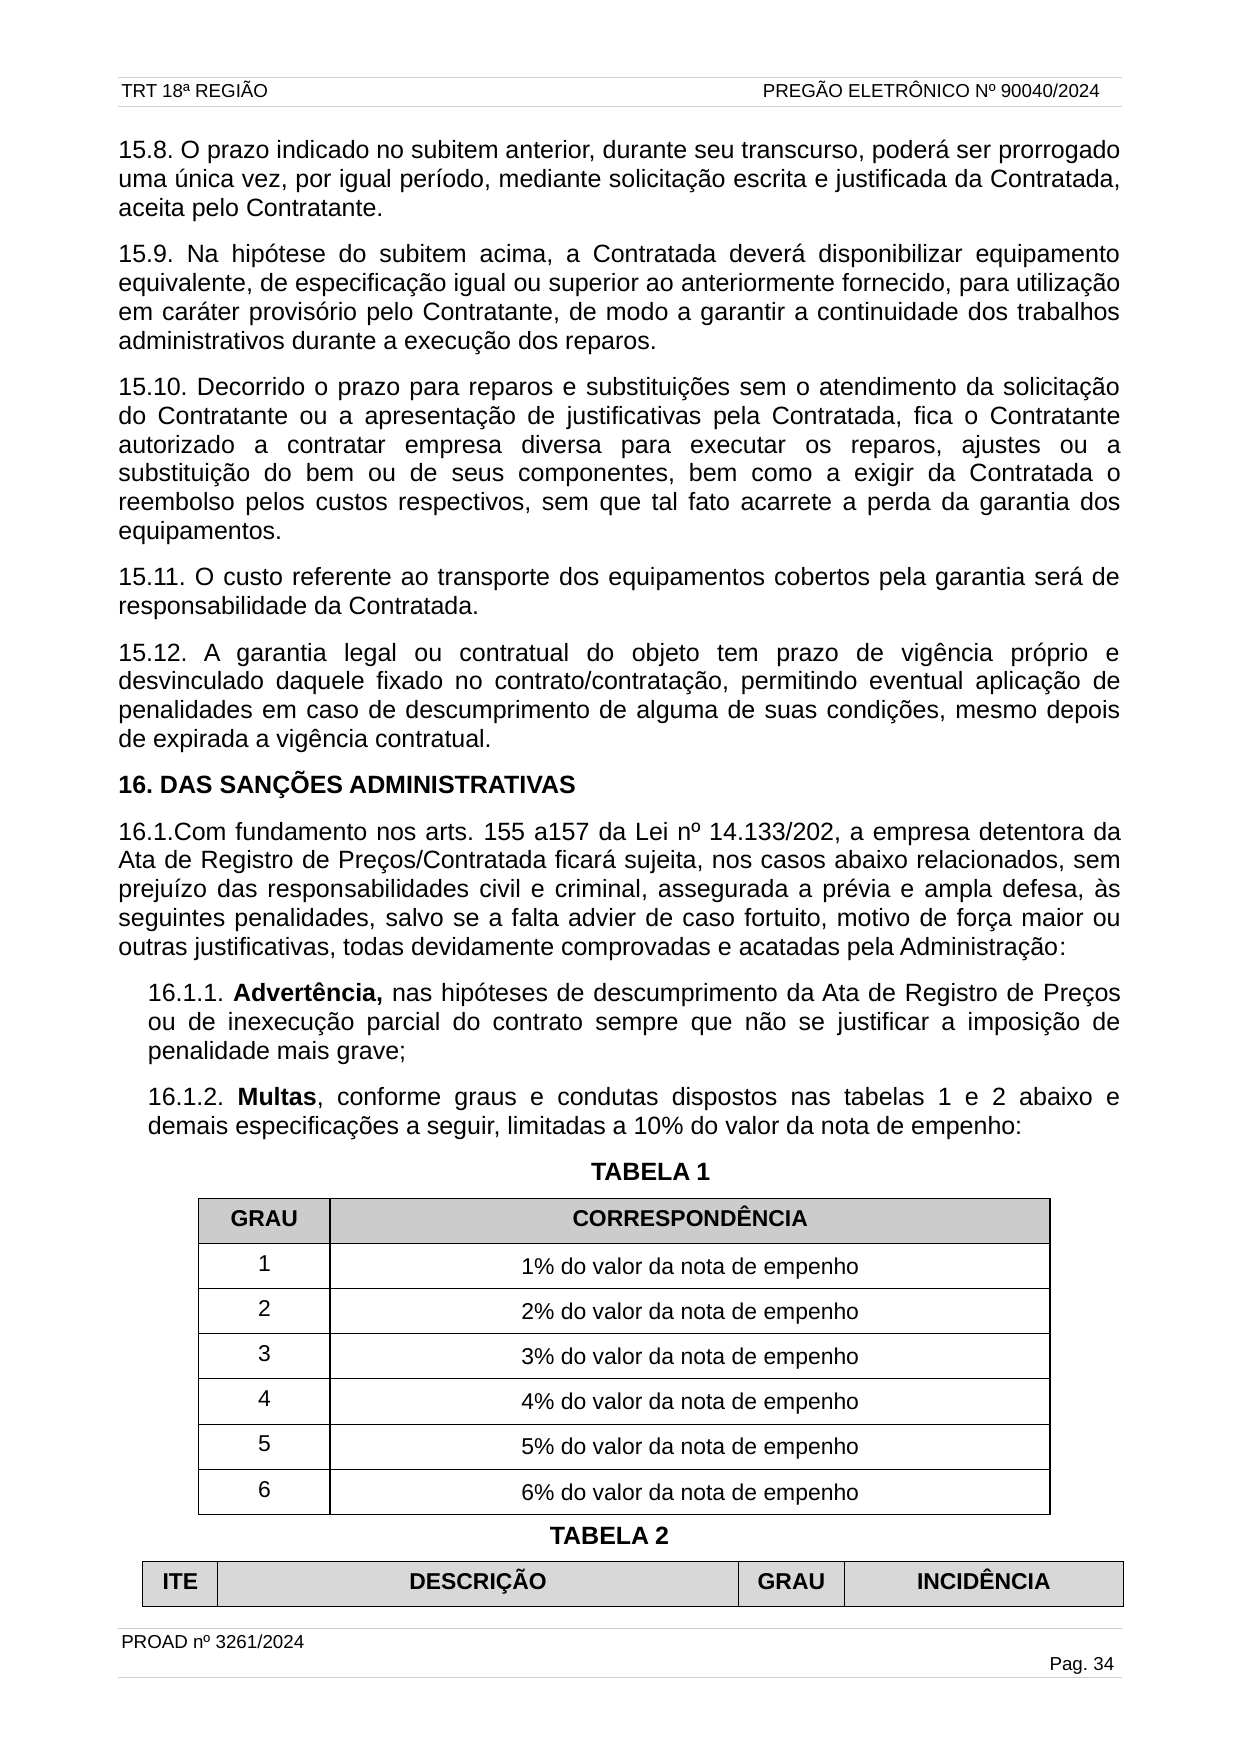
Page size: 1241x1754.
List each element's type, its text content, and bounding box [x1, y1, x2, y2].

table_cell 6% do valor da nota de empenho [331, 1470, 1049, 1514]
text 16. DAS SANÇÕES ADMINISTRATIVAS [118, 770, 1122, 799]
text TABELA 2 [118, 1521, 1122, 1549]
table_cell 1 [199, 1244, 329, 1288]
table_cell 4 [199, 1379, 329, 1423]
text 16.1.2. Multas, conforme graus e condutas dispostos nas tabelas 1 e 2 abaixo e demais especificações a seguir, limitadas a 10% do valor da nota de empenho: [148, 1082, 1122, 1140]
table_header DESCRIÇÃO [218, 1562, 738, 1606]
table_cell 5% do valor da nota de empenho [331, 1425, 1049, 1468]
text 15.8. O prazo indicado no subitem anterior, durante seu transcurso, poderá ser prorrogado uma única vez, por igual período, mediante solicitação escrita e justificada da Contratada, aceita pelo Contratante. [118, 136, 1122, 222]
table_cell 5 [199, 1425, 329, 1468]
table_header CORRESPONDÊNCIA [331, 1199, 1049, 1243]
table_cell 1% do valor da nota de empenho [331, 1244, 1049, 1288]
table_cell 3% do valor da nota de empenho [331, 1334, 1049, 1378]
table_cell 6 [199, 1470, 329, 1514]
table_cell 2 [199, 1289, 329, 1333]
text 15.10. Decorrido o prazo para reparos e substituições sem o atendimento da solicitação do Contratante ou a apresentação de justificativas pela Contratada, fica o Contratante autorizado a contratar empresa diversa para executar os reparos, ajustes ou a substituição do bem ou de seus componentes, bem como a exigir da Contratada o reembolso pelos custos respectivos, sem que tal fato acarrete a perda da garantia dos equipamentos. [118, 372, 1122, 545]
table_cell 2% do valor da nota de empenho [331, 1289, 1049, 1333]
text 15.11. O custo referente ao transporte dos equipamentos cobertos pela garantia será de responsabilidade da Contratada. [118, 562, 1122, 620]
table_header GRAU [199, 1199, 329, 1243]
text 16.1.Com fundamento nos arts. 155 a157 da Lei nº 14.133/202, a empresa detentora da Ata de Registro de Preços/Contratada ficará sujeita, nos casos abaixo relacionados, sem prejuízo das responsabilidades civil e criminal, assegurada a prévia e ampla defesa, às seguintes penalidades, salvo se a falta advier de caso fortuito, motivo de força maior ou outras justificativas, todas devidamente comprovadas e acatadas pela Administração: [118, 817, 1122, 961]
text 15.9. Na hipótese do subitem acima, a Contratada deverá disponibilizar equipamento equivalente, de especificação igual ou superior ao anteriormente fornecido, para utilização em caráter provisório pelo Contratante, de modo a garantir a continuidade dos trabalhos administrativos durante a execução dos reparos. [118, 239, 1122, 354]
table_header GRAU [739, 1562, 844, 1606]
text 15.12. A garantia legal ou contratual do objeto tem prazo de vigência próprio e desvinculado daquele fixado no contrato/contratação, permitindo eventual aplicação de penalidades em caso de descumprimento de alguma de suas condições, mesmo depois de expirada a vigência contratual. [118, 638, 1122, 753]
table_header ITE [143, 1562, 217, 1606]
table_cell 3 [199, 1334, 329, 1378]
table_cell 4% do valor da nota de empenho [331, 1379, 1049, 1423]
table_header INCIDÊNCIA [845, 1562, 1123, 1606]
text 16.1.1. Advertência, nas hipóteses de descumprimento da Ata de Registro de Preços ou de inexecução parcial do contrato sempre que não se justificar a imposição de penalidade mais grave; [148, 978, 1122, 1064]
text TABELA 1 [179, 1157, 1122, 1186]
